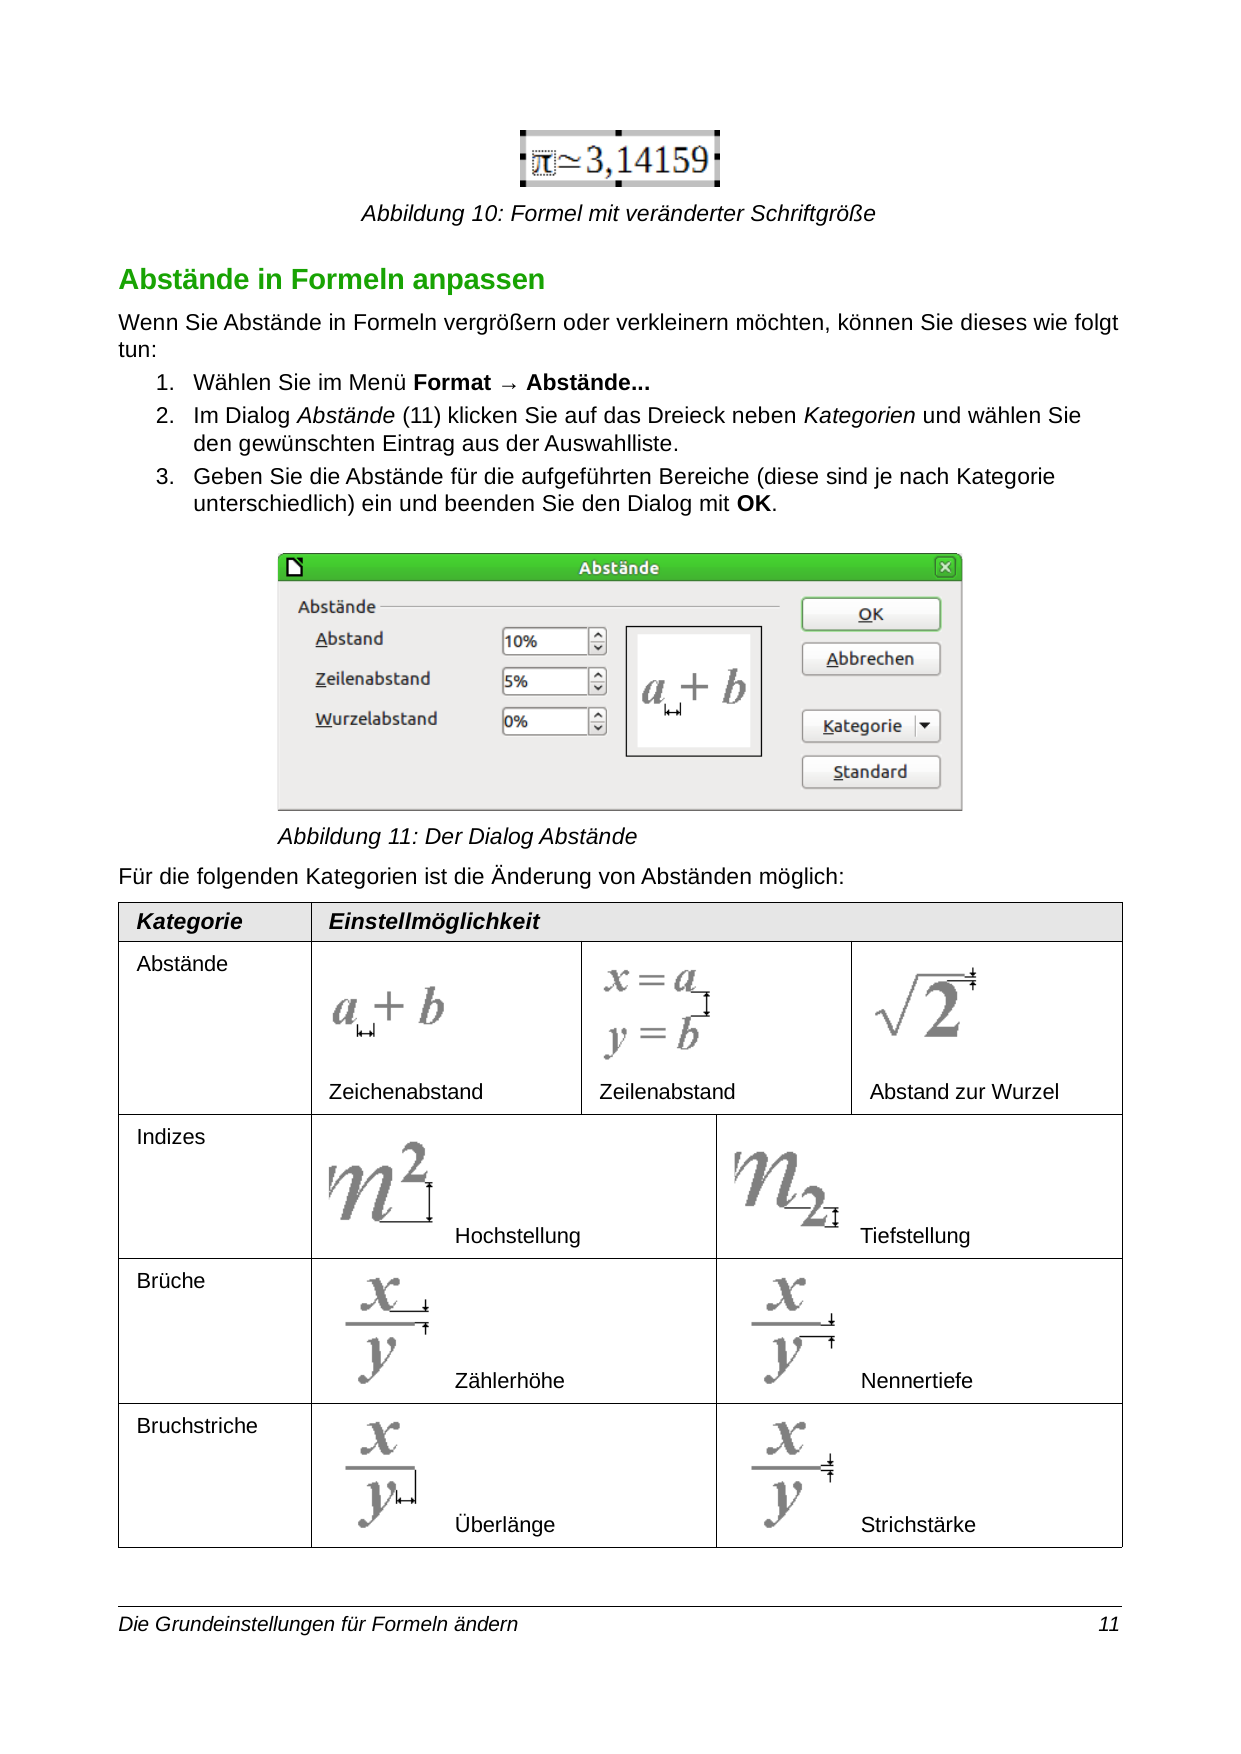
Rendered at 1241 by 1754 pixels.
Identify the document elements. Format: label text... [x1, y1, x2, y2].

table_cell Zeilenabstand [582, 942, 851, 1114]
picture [328, 1412, 449, 1533]
picture [734, 1123, 855, 1244]
table_cell Zählerhöhe [312, 1259, 716, 1402]
table_cell Überlänge [312, 1404, 716, 1547]
table_cell Hochstellung [312, 1115, 716, 1258]
table_cell Brüche [119, 1259, 311, 1402]
picture [734, 1268, 855, 1389]
picture [328, 1268, 449, 1389]
picture [520, 130, 720, 187]
picture [328, 950, 449, 1071]
table_header Kategorie [119, 903, 311, 941]
table_header Einstellmöglichkeit [312, 903, 1122, 941]
picture [328, 1123, 449, 1244]
table_cell Strichstärke [717, 1404, 1122, 1547]
table_cell Tiefstellung [717, 1115, 1122, 1258]
picture [869, 950, 990, 1071]
picture [599, 950, 720, 1071]
list Im Dialog Abstände (Abbildung 11) klicken Sie auf das Dreieck neben Kategorien und wählen Sie den gewünschten Eintrag aus der Auswahlliste. [156, 402, 1122, 456]
text Abbildung 11: Der Dialog Abstände [278, 823, 962, 850]
picture [277, 553, 963, 811]
text Abbildung 10: Formel mit veränderter Schriftgröße [361, 199, 879, 226]
picture [734, 1412, 855, 1533]
table_cell Abstände [119, 942, 311, 1114]
table_cell Zeichenabstand [312, 942, 581, 1114]
list Wenn Sie Abstände in Formeln vergrößern oder verkleinern möchten, können Sie dieses wie folgt tun: [118, 308, 1122, 362]
table_cell Indizes [119, 1115, 311, 1258]
table_cell Nennertiefe [717, 1259, 1122, 1402]
list Geben Sie die Abstände für die aufgeführten Bereiche (diese sind je nach Kategorie unterschiedlich) ein und beenden Sie den Dialog mit OK. [156, 462, 1122, 516]
text Für die folgenden Kategorien ist die Änderung von Abständen möglich: [118, 862, 1122, 889]
table_cell Abstand zur Wurzel [852, 942, 1122, 1114]
subtitle Abstände in Formeln anpassen [118, 262, 1122, 296]
list Wählen Sie im Menü Format → Abstände... [156, 368, 1122, 396]
table_cell Bruchstriche [119, 1404, 311, 1547]
